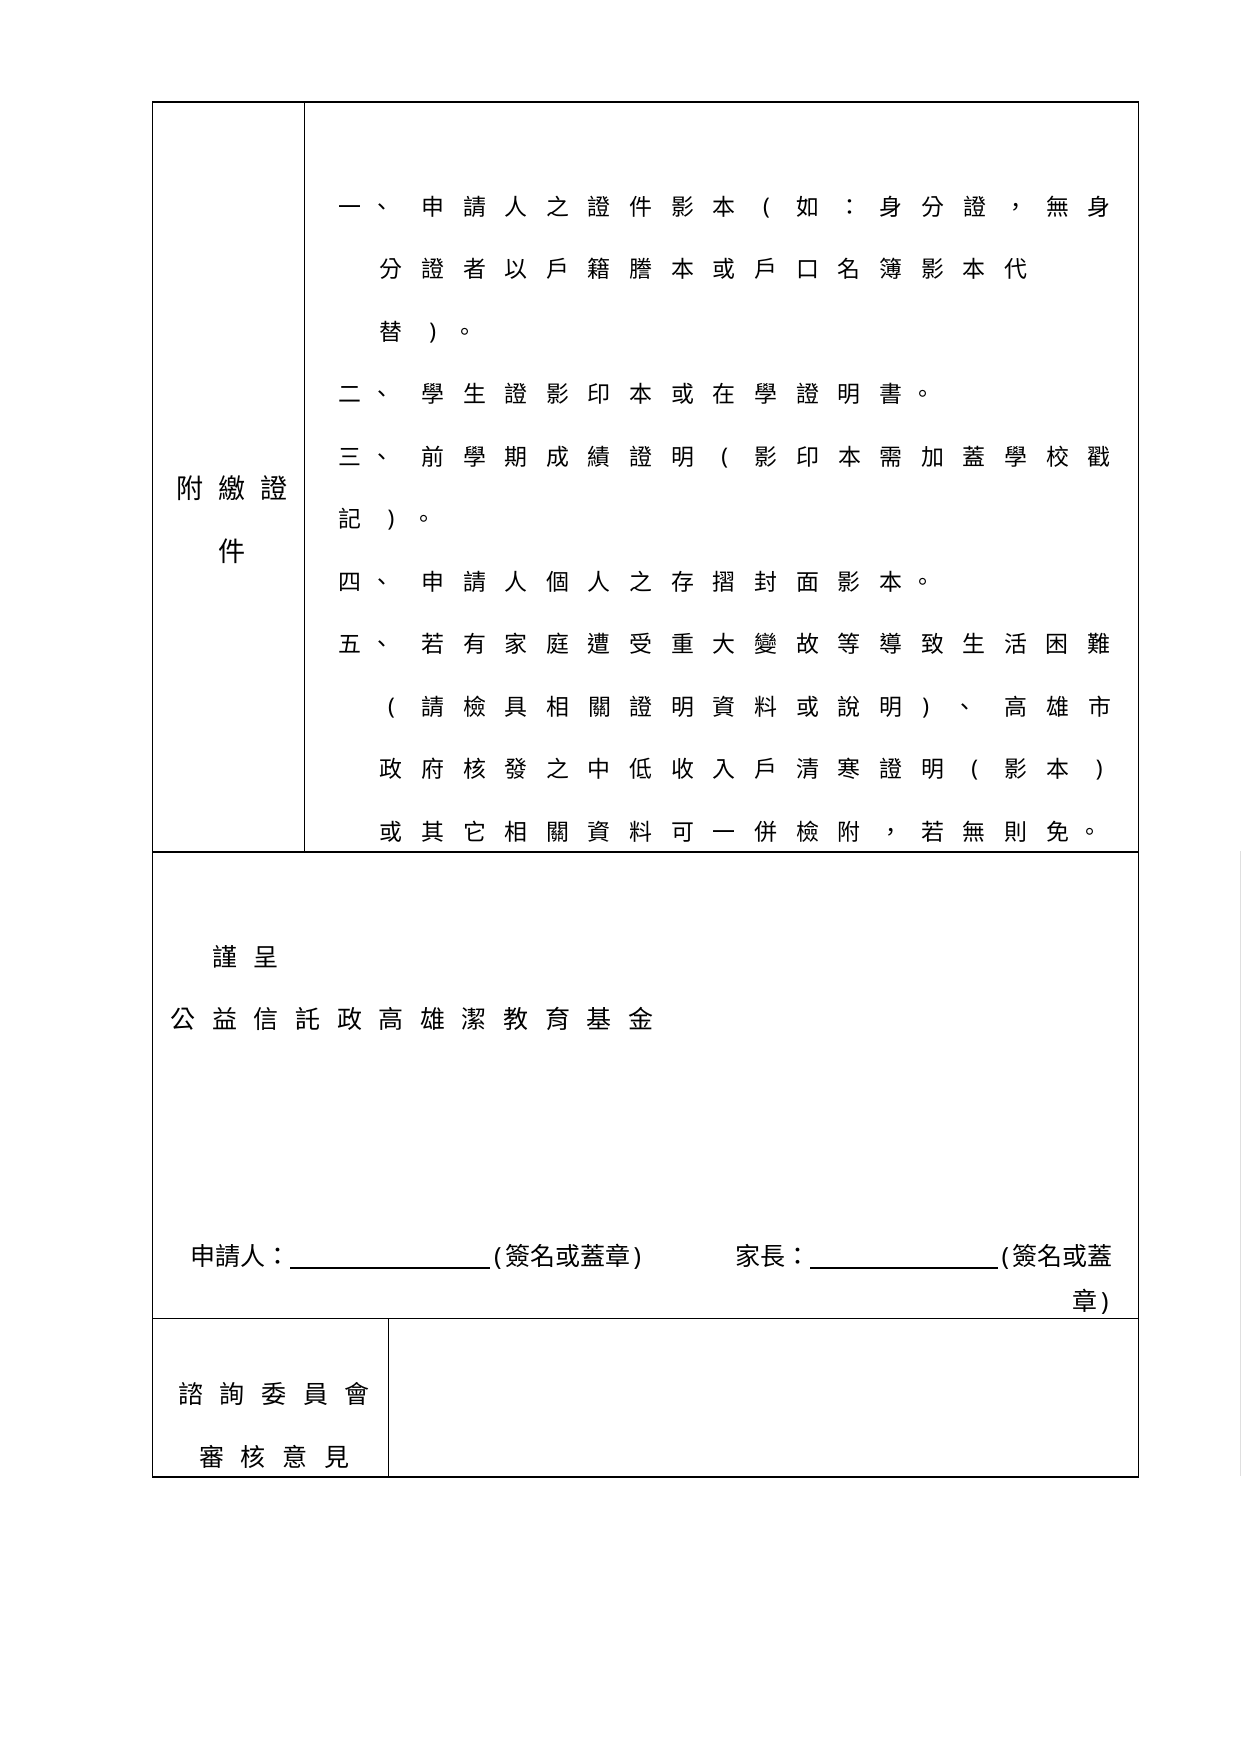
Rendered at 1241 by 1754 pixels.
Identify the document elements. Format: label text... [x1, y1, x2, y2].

table_cell 一、申請人之證件影本(如：身分證，無身分證者以戶籍謄本或戶口名簿影本代替)。 二、學生證影印本或在學證明書。 三、前學期成績證明(影印本需加蓋學校戳記)。 四、申請人個人之存摺封面影本。 五、若有家庭遭受重大變故等導致生活困難(請檢具相關證明資料或說明) 、高雄市政府核發之中低收入戶清寒證明(影本)或其它相關資料可一併檢附，若無則免。 [305, 103, 1138, 851]
table_cell [389, 1319, 1138, 1476]
table_cell 諮詢委員會審核意見 [153, 1319, 388, 1476]
table_cell [1139, 851, 1240, 1476]
table_cell 附繳證件 [153, 103, 304, 851]
table_cell 謹呈 公益信託政高雄潔教育基金 申請人： (簽名或蓋章) 家長： (簽名或蓋章) [153, 853, 1138, 1318]
table_cell [1139, 101, 1240, 851]
